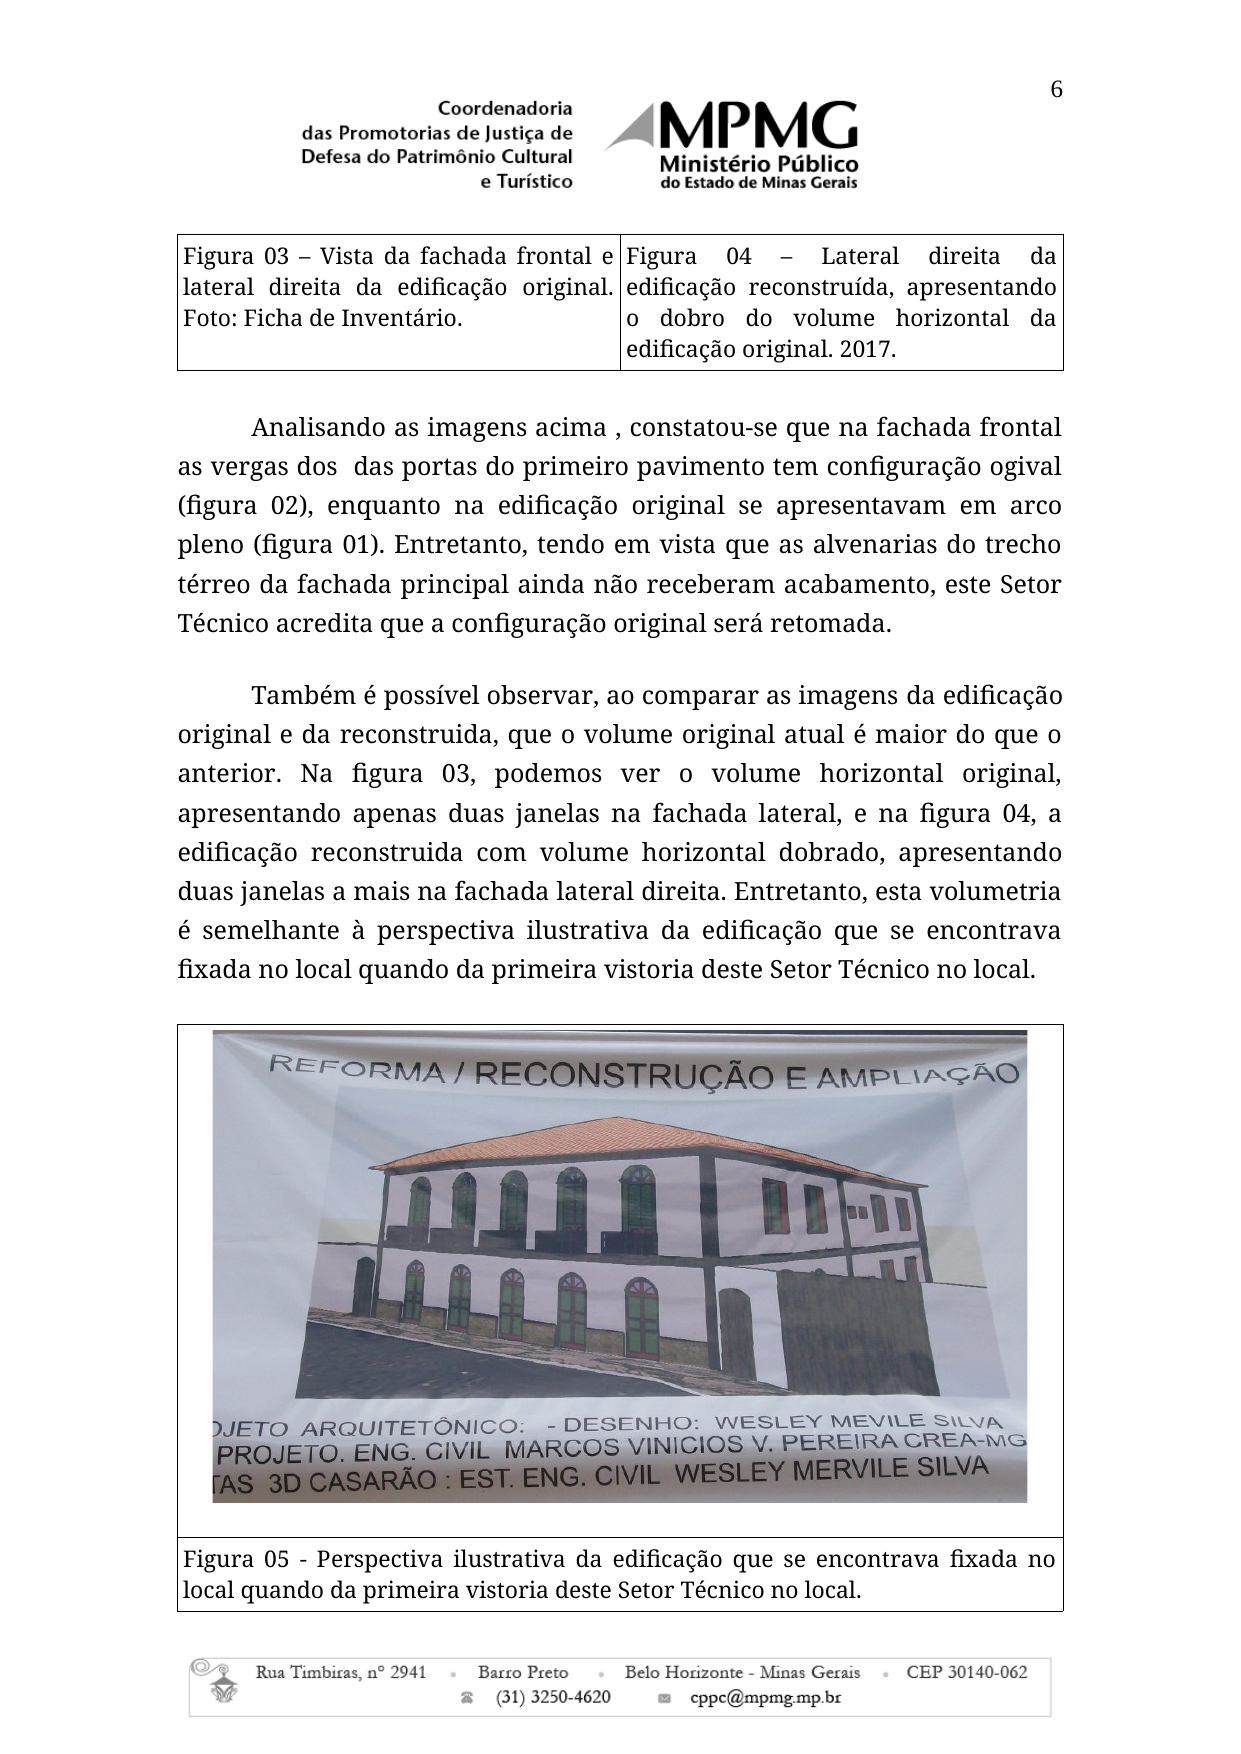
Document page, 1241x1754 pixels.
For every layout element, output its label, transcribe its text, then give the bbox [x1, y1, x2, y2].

table_header [178, 1025, 1063, 1537]
table_cell Figura 05 - Perspectiva ilustrativa da edificação que se encontrava fixada no local quando da primeira vistoria deste Setor Técnico no local. [178, 1538, 1063, 1611]
text Também é possível observar, ao comparar as imagens da edificação original e da reconstruida, que o volume original atual é maior do que o anterior. Na figura 03, podemos ver o volume horizontal original, apresentando apenas duas janelas na fachada lateral, e na figura 04, a edificação reconstruida com volume horizontal dobrado, apresentando duas janelas a mais na fachada lateral direita. Entretanto, esta volumetria é semelhante à perspectiva ilustrativa da edificação que se encontrava fixada no local quando da primeira vistoria deste Setor Técnico no local. [177, 678, 1063, 986]
picture [212, 1030, 1028, 1503]
table_cell Figura 03 – Vista da fachada frontal e lateral direita da edificação original. Foto: Ficha de Inventário. [178, 235, 620, 370]
picture [177, 73, 1053, 205]
text Analisando as imagens acima , constatou-se que na fachada frontal as vergas dos das portas do primeiro pavimento tem configuração ogival (figura 02), enquanto na edificação original se apresentavam em arco pleno (figura 01). Entretanto, tendo em vista que as alvenarias do trecho térreo da fachada principal ainda não receberam acabamento, este Setor Técnico acredita que a configuração original será retomada. [177, 410, 1063, 639]
table_cell Figura 04 – Lateral direita da edificação reconstruída, apresentando o dobro do volume horizontal da edificação original. 2017. [621, 235, 1063, 370]
picture [177, 1649, 1062, 1724]
